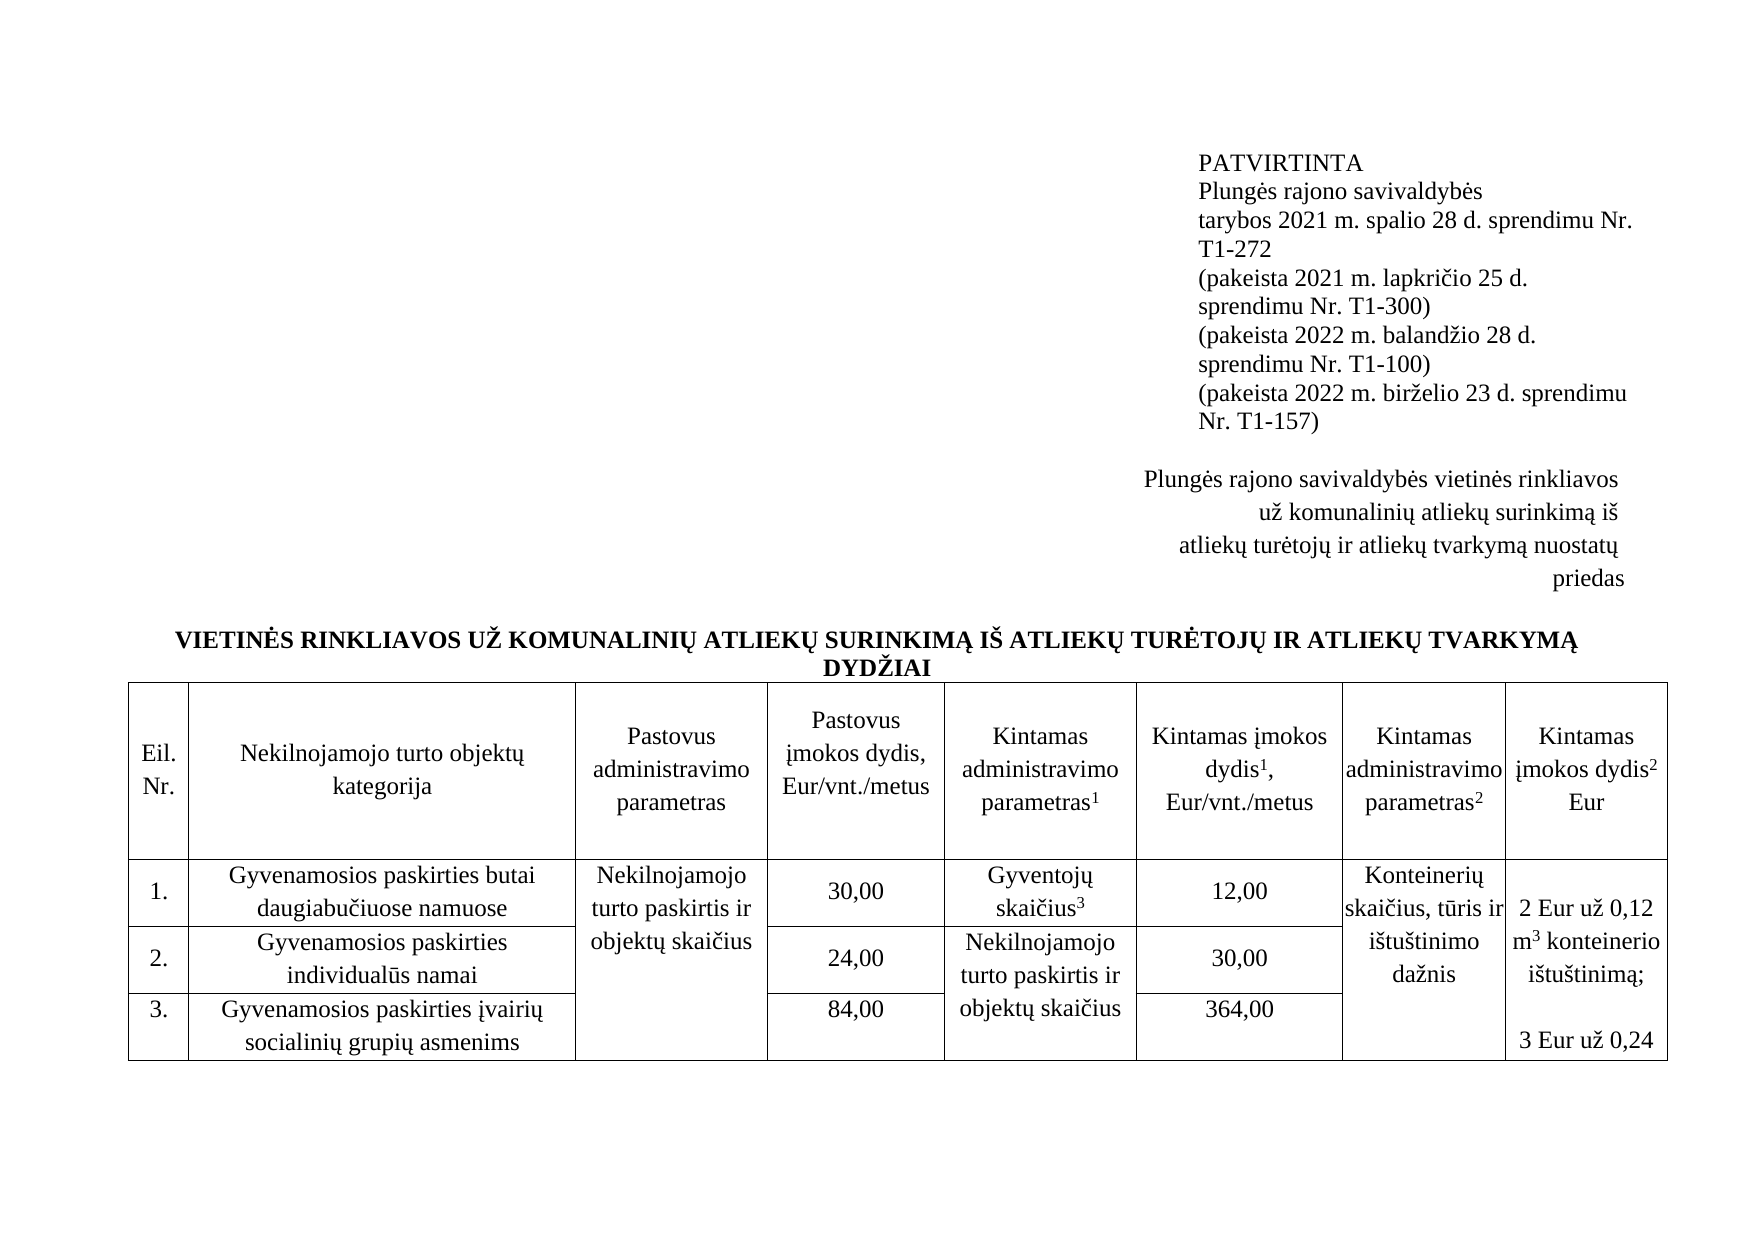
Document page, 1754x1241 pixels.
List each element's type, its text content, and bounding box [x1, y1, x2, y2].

table_cell 30,00 [1137, 927, 1342, 993]
text (pakeista 2021 m. lapkričio 25 d. sprendimu Nr. T1-300) [1198, 263, 1636, 320]
table_cell 84,00 [768, 994, 944, 1060]
text (pakeista 2022 m. birželio 23 d. sprendimu Nr. T1-157) [1198, 378, 1636, 435]
text tarybos 2021 m. spalio 28 d. sprendimu Nr. T1-272 [1198, 205, 1636, 263]
table_cell Gyvenamosios paskirties individualūs namai [189, 927, 575, 993]
text (pakeista 2022 m. balandžio 28 d. sprendimu Nr. T1-100) [1198, 320, 1636, 378]
table_cell Nekilnojamojo turto paskirtis ir objektų skaičius [576, 860, 767, 1060]
table_cell Konteinerių skaičius, tūris ir ištuštinimo dažnis [1343, 860, 1505, 1060]
table_cell Gyvenamosios paskirties butai daugiabučiuose namuose [189, 860, 575, 926]
table_header Kintamas įmokos dydis2 Eur [1506, 683, 1667, 859]
table_header Eil. Nr. [129, 683, 188, 859]
table_cell Gyventojų skaičius3 [945, 860, 1136, 926]
table_cell 3. [129, 994, 188, 1060]
table_cell 12,00 [1137, 860, 1342, 926]
table_cell Gyvenamosios paskirties įvairių socialinių grupių asmenims [189, 994, 575, 1060]
table_header Pastovus administravimo parametras [576, 683, 767, 859]
text Plungės rajono savivaldybės [1198, 176, 1636, 205]
table_cell 2 Eur už 0,12 m3 konteinerio ištuštinimą; 3 Eur už 0,24 m3 konteinerio ištuštinimą; 14 Eur už 1,1 m3 konteinerio ištuštinimą; 30 Eur už 3 m3 konteinerio ištuštinimą; 60 Eur už 5 m3 konteinerio ištuštinimą; [1506, 860, 1667, 1060]
table_cell priedas [633, 563, 1636, 596]
table_header Kintamas administravimo parametras2 [1343, 683, 1505, 859]
table_header Kintamas įmokos dydis1, Eur/vnt./metus [1137, 683, 1342, 859]
text PATVIRTINTA [1198, 148, 1636, 176]
table_cell 2. [129, 927, 188, 993]
table_cell 30,00 [768, 860, 944, 926]
table_cell 364,00 [1137, 994, 1342, 1060]
table_header Pastovus įmokos dydis, Eur/vnt./metus [768, 683, 944, 859]
table_cell 1. [129, 860, 188, 926]
table_cell 24,00 [768, 927, 944, 993]
table_header Nekilnojamojo turto objektų kategorija [189, 683, 575, 859]
table_cell Nekilnojamojo turto paskirtis ir objektų skaičius [945, 927, 1136, 1060]
table_header Kintamas administravimo parametras1 [945, 683, 1136, 859]
text VIETINĖS RINKLIAVOS UŽ KOMUNALINIŲ ATLIEKŲ SURINKIMĄ IŠ ATLIEKŲ TURĖTOJŲ IR ATLIEKŲ TVARKYMĄ DYDŽIAI [118, 625, 1636, 682]
table_header Plungės rajono savivaldybės vietinės rinkliavos už komunalinių atliekų surinkimą iš atliekų turėtojų ir atliekų tvarkymą nuostatų [633, 464, 1636, 563]
